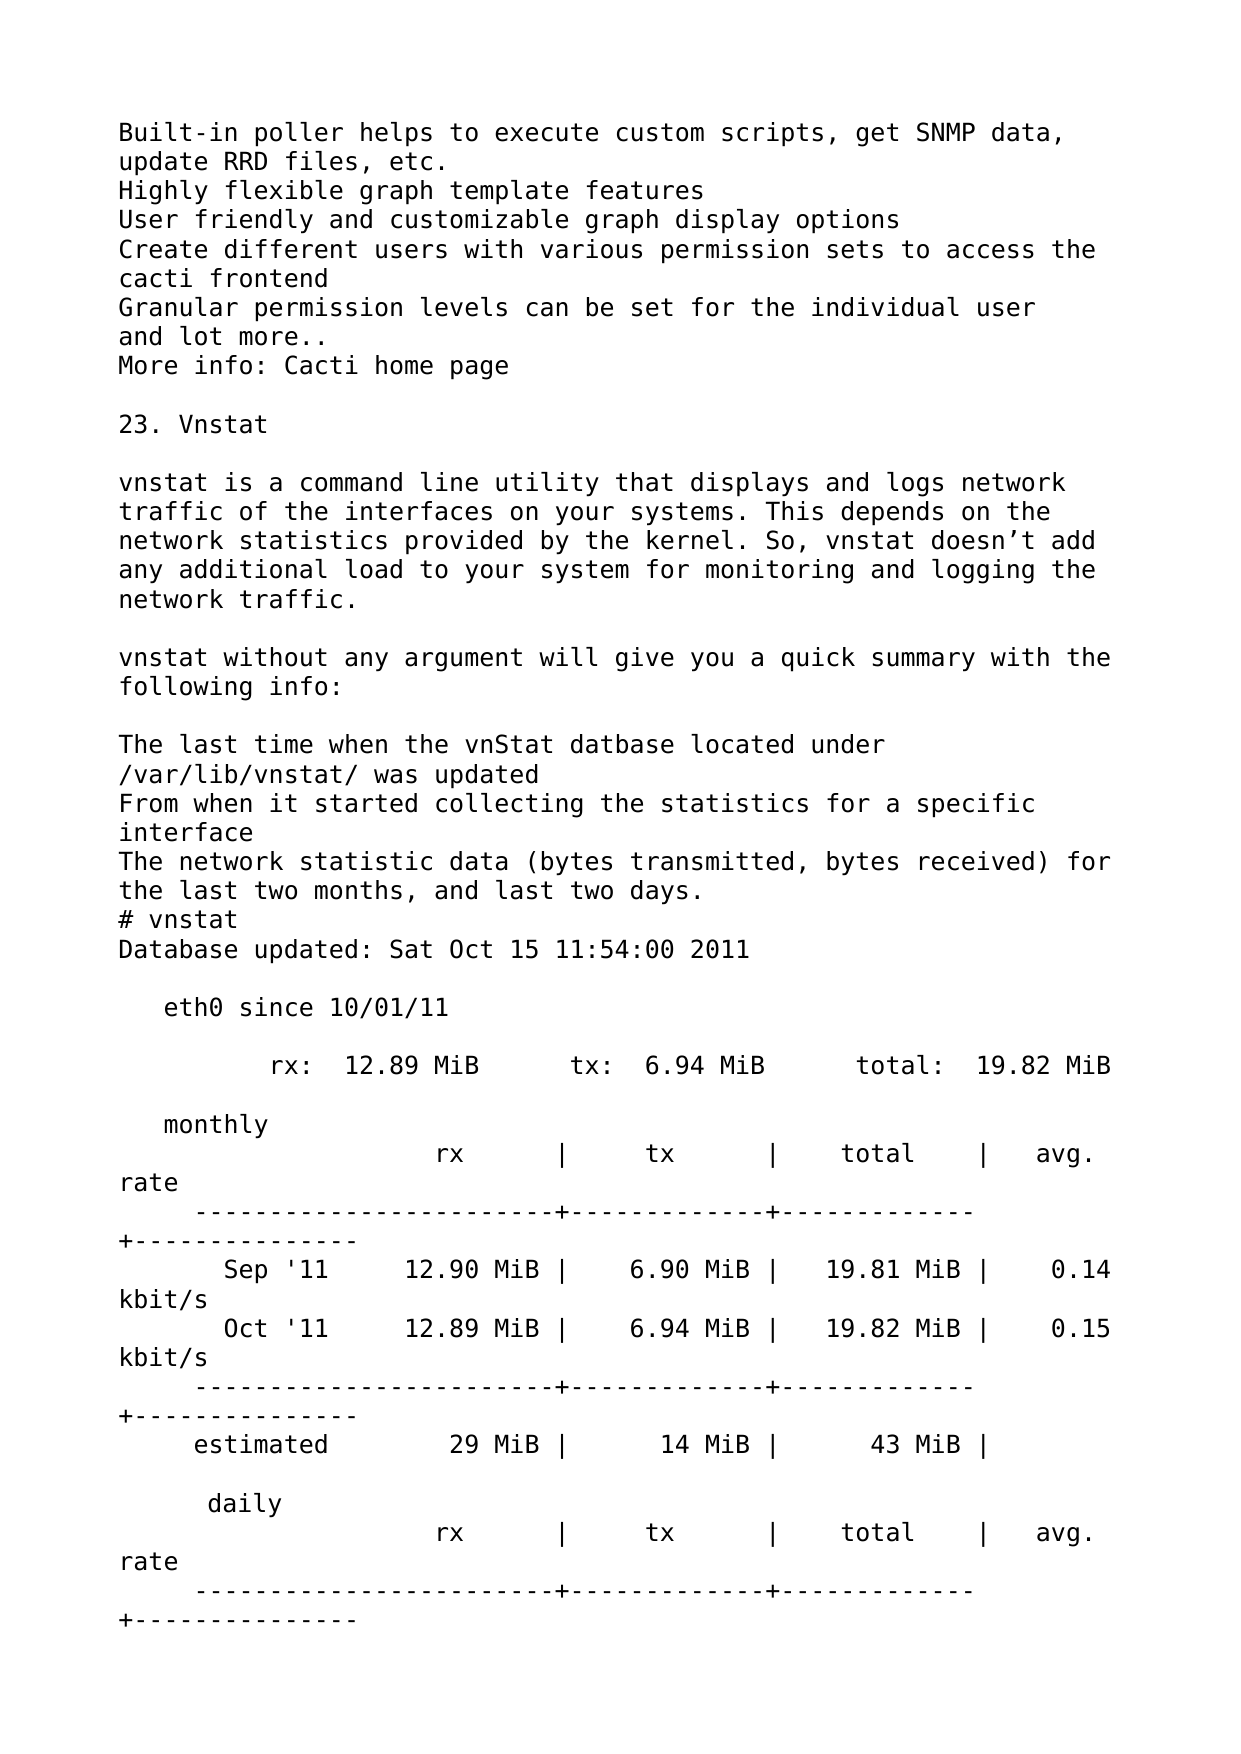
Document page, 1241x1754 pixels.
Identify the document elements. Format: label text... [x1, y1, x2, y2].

text Built-in poller helps to execute custom scripts, get SNMP data, update RRD files, etc. Highly flexible graph template features User friendly and customizable graph display options Create different users with various permission sets to access the cacti frontend Granular permission levels can be set for the individual user and lot more.. More info: Cacti home page 23. Vnstat vnstat is a command line utility that displays and logs network traffic of the interfaces on your systems. This depends on the network statistics provided by the kernel. So, vnstat doesn’t add any additional load to your system for monitoring and logging the network traffic. vnstat without any argument will give you a quick summary with the following info: The last time when the vnStat datbase located under /var/lib/vnstat/ was updated From when it started collecting the statistics for a specific interface The network statistic data (bytes transmitted, bytes received) for the last two months, and last two days. # vnstat Database updated: Sat Oct 15 11:54:00 2011 eth0 since 10/01/11 rx: 12.89 MiB tx: 6.94 MiB total: 19.82 MiB monthly rx | tx | total | avg. rate ------------------------+-------------+-------------+--------------- Sep '11 12.90 MiB | 6.90 MiB | 19.81 MiB | 0.14 kbit/s Oct '11 12.89 MiB | 6.94 MiB | 19.82 MiB | 0.15 kbit/s ------------------------+-------------+-------------+--------------- estimated 29 MiB | 14 MiB | 43 MiB | daily rx | tx | total | avg. rate ------------------------+-------------+-------------+--------------- [118, 118, 1122, 1635]
